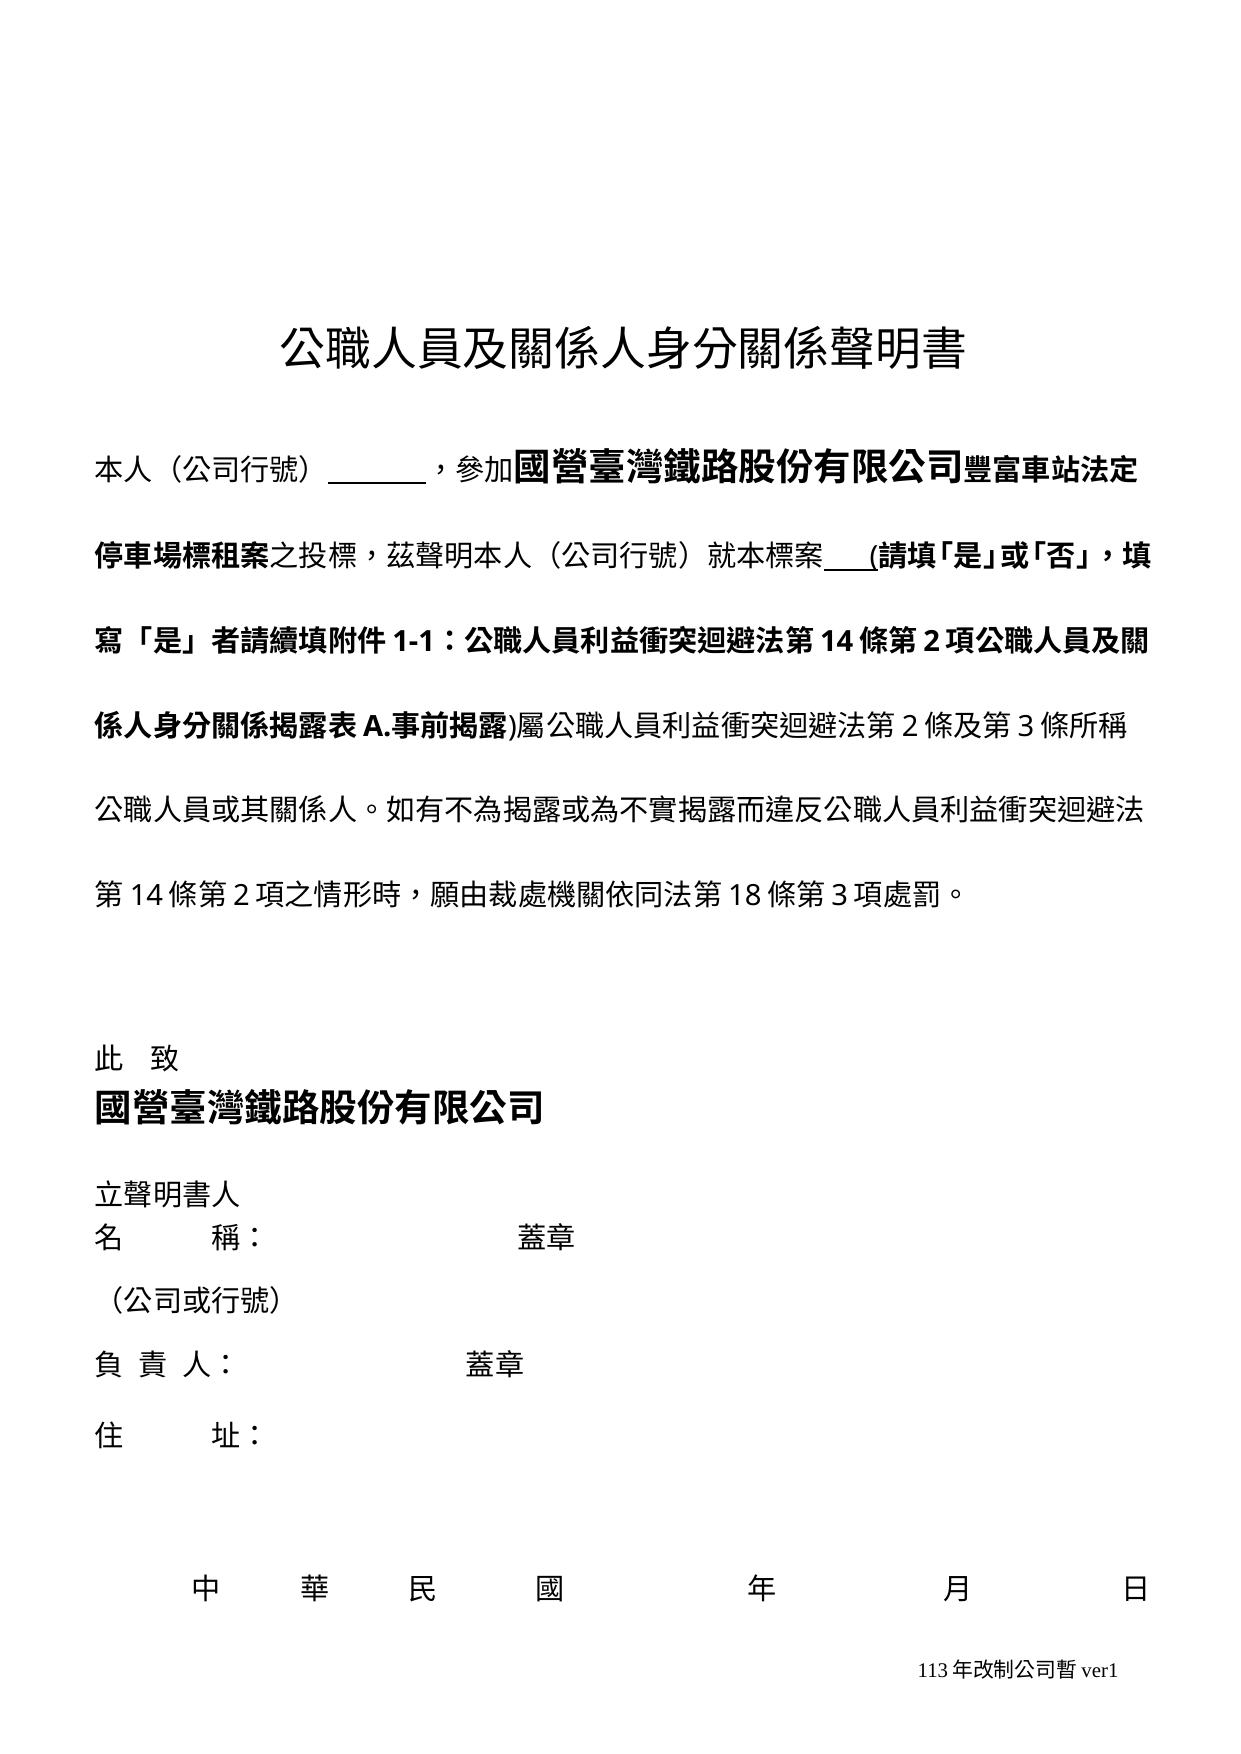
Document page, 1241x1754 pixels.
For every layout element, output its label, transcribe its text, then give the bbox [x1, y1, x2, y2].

text （公司或行號） [94, 1278, 1152, 1320]
text 本人（公司行號） ，參加國營臺灣鐵路股份有限公司豐富車站法定停車場標租案之投標，茲聲明本人（公司行號）就本標案 (請填「是」或「否」，填寫「是」者請續填附件1-1：公職人員利益衝突迴避法第14條第2項公職人員及關係人身分關係揭露表A.事前揭露)屬公職人員利益衝突迴避法第2條及第3條所稱公職人員或其關係人。如有不為揭露或為不實揭露而違反公職人員利益衝突迴避法第14條第2項之情形時，願由裁處機關依同法第18條第3項處罰。 [94, 436, 1152, 914]
text 負 責 人： 蓋章 [94, 1341, 1152, 1383]
text 國營臺灣鐵路股份有限公司 [94, 1078, 1152, 1132]
text 公職人員及關係人身分關係聲明書 [94, 312, 1152, 379]
text 名 稱： 蓋章 [94, 1214, 1152, 1257]
text 此 致 [94, 1036, 1152, 1078]
text 中 華 民 國 年 月 日 [94, 1565, 1152, 1607]
text 立聲明書人 [94, 1172, 1152, 1214]
text 住 址： [94, 1404, 1152, 1457]
